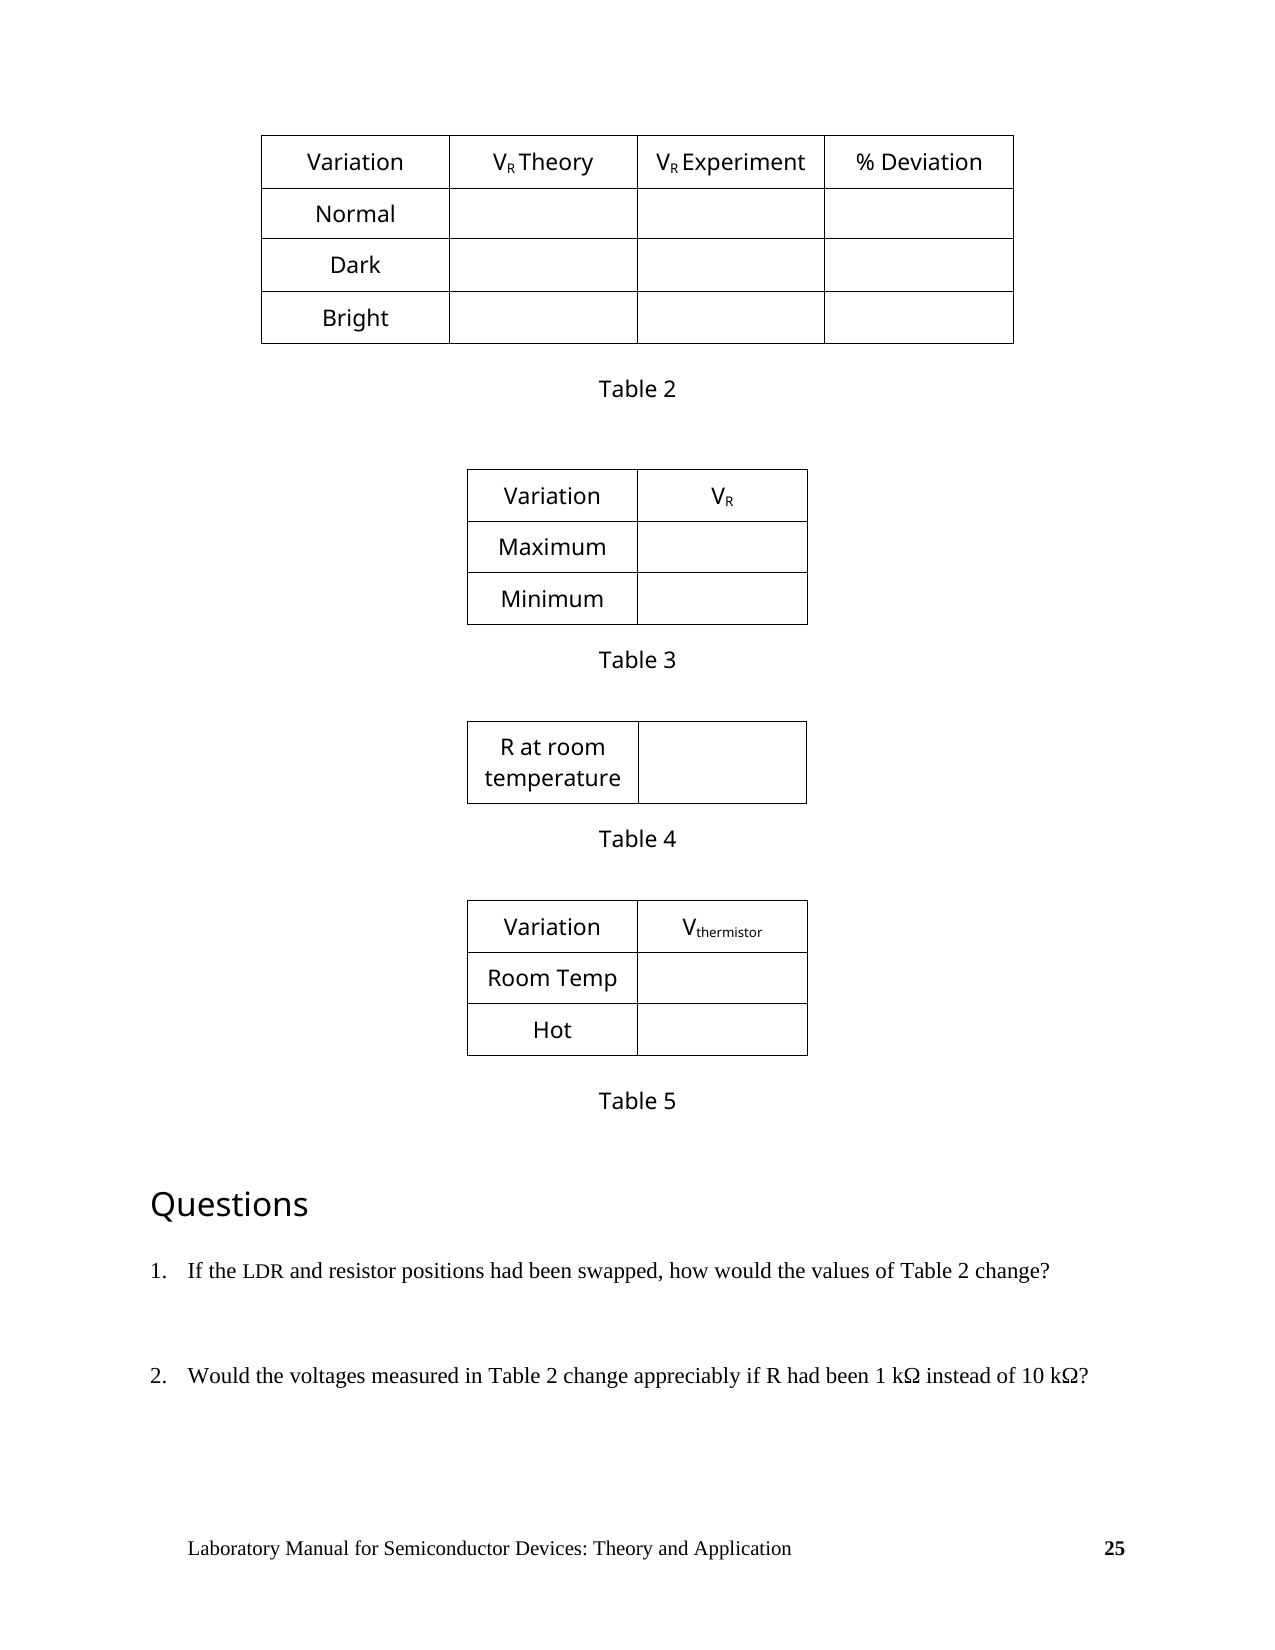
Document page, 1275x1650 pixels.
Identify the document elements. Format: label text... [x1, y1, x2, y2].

table_header Variation [468, 901, 637, 952]
table_cell Bright [262, 292, 449, 343]
table_cell [825, 292, 1013, 343]
table_cell [638, 292, 824, 343]
table_header VR [638, 470, 807, 521]
table_cell [638, 239, 824, 291]
table_cell [638, 1004, 807, 1055]
table_cell [638, 522, 807, 572]
list Would the voltages measured in Table 2 change appreciably if R had been 1 kΩ instead of 10 kΩ? [150, 1362, 1125, 1388]
table_header Variation [468, 470, 637, 521]
table_cell Minimum [468, 573, 637, 624]
table_header VR Experiment [638, 136, 824, 187]
table_header Vthermistor [638, 901, 807, 952]
subtitle Questions [150, 1181, 1125, 1226]
table_cell [450, 292, 637, 343]
text Table 2 [150, 373, 1125, 404]
table_header % Deviation [825, 136, 1013, 187]
table_cell [638, 573, 807, 624]
table_cell [638, 953, 807, 1003]
table_cell Hot [468, 1004, 637, 1055]
table_cell [825, 189, 1013, 238]
table_cell Room Temp [468, 953, 637, 1003]
table_cell [450, 189, 637, 238]
table_cell Normal [262, 189, 449, 238]
text Table 3 [150, 644, 1125, 676]
table_header Variation [262, 136, 449, 187]
table_cell [450, 239, 637, 291]
table_header VR Theory [450, 136, 637, 187]
table_header R at room temperature [468, 722, 638, 803]
list If the LDR and resistor positions had been swapped, how would the values of Table 2 change? [150, 1257, 1125, 1283]
text Table 5 [150, 1085, 1125, 1116]
table_cell [638, 189, 824, 238]
table_header [639, 722, 806, 803]
table_cell [825, 239, 1013, 291]
table_cell Maximum [468, 522, 637, 572]
table_cell Dark [262, 239, 449, 291]
text Table 4 [150, 823, 1125, 854]
